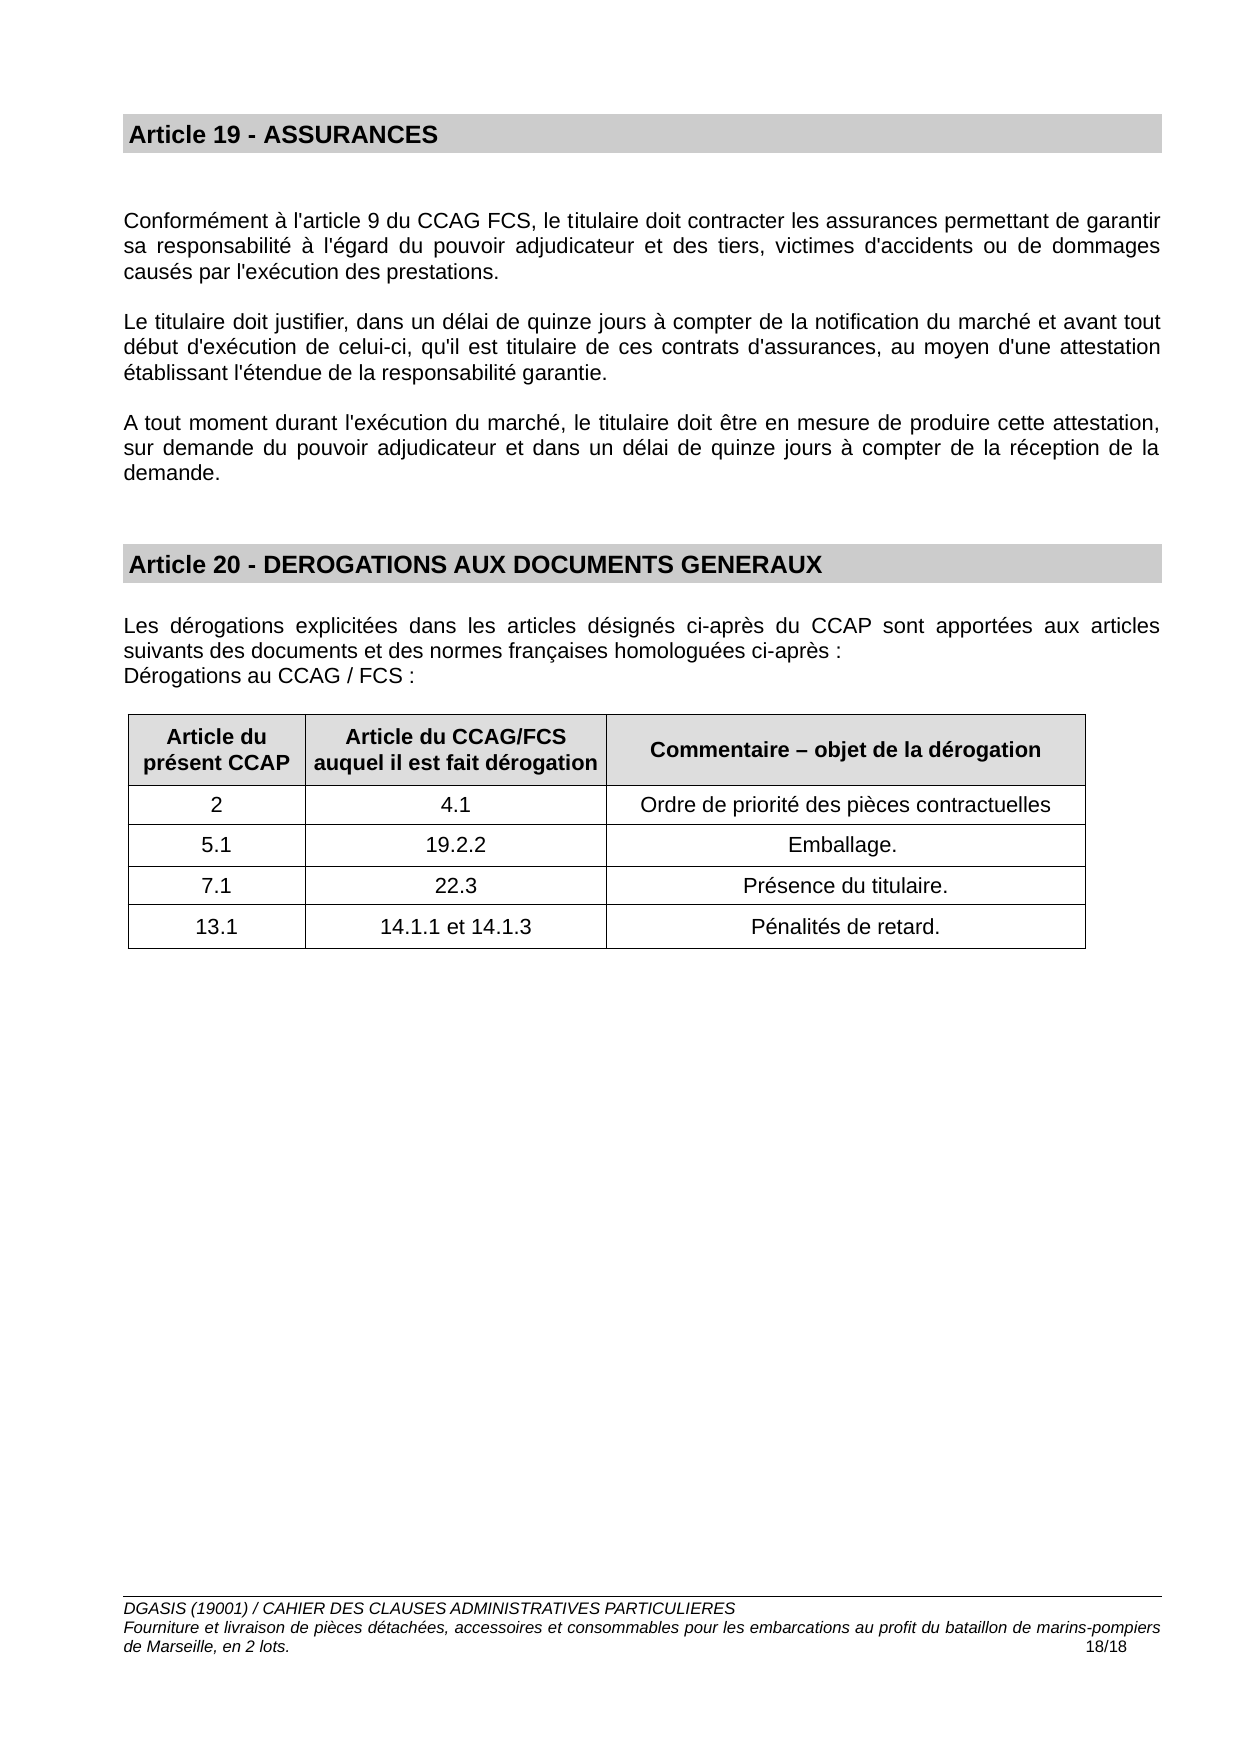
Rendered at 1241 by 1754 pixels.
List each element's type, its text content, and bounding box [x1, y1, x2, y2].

table_cell Présence du titulaire. [607, 867, 1085, 904]
table_header Commentaire – objet de la dérogation [607, 715, 1085, 785]
table_cell 19.2.2 [306, 825, 606, 866]
table_cell Ordre de priorité des pièces contractuelles [607, 786, 1085, 824]
text Le titulaire doit justifier, dans un délai de quinze jours à compter de la notification du marché et avant tout début d'exécution de celui-ci, qu'il est titulaire de ces contrats d'assurances, au moyen d'une attestation établissant l'étendue de la responsabilité garantie. [123, 309, 1162, 385]
table_cell 13.1 [129, 905, 305, 948]
subtitle ASSURANCES [126, 117, 1160, 151]
text Les dérogations explicitées dans les articles désignés ci-après du CCAP sont apportées aux articles suivants des documents et des normes françaises homologuées ci-après : [123, 613, 1162, 663]
table_header Article du présent CCAP [129, 715, 305, 785]
table_cell Pénalités de retard. [607, 905, 1085, 948]
text Conformément à l'article 9 du CCAG FCS, le titulaire doit contracter les assurances permettant de garantir sa responsabilité à l'égard du pouvoir adjudicateur et des tiers, victimes d'accidents ou de dommages causés par l'exécution des prestations. [123, 208, 1162, 284]
text Dérogations au CCAG / FCS : [123, 663, 1162, 689]
table_cell 5.1 [129, 825, 305, 866]
table_header Article du CCAG/FCS auquel il est fait dérogation [306, 715, 606, 785]
table_cell 4.1 [306, 786, 606, 824]
table_cell 22.3 [306, 867, 606, 904]
table_cell 7.1 [129, 867, 305, 904]
table_cell Emballage. [607, 825, 1085, 866]
table_cell 14.1.1 et 14.1.3 [306, 905, 606, 948]
text A tout moment durant l'exécution du marché, le titulaire doit être en mesure de produire cette attestation, sur demande du pouvoir adjudicateur et dans un délai de quinze jours à compter de la réception de la demande. [123, 410, 1162, 486]
table_cell 2 [129, 786, 305, 824]
subtitle DEROGATIONS AUX DOCUMENTS GENERAUX [126, 547, 1160, 581]
